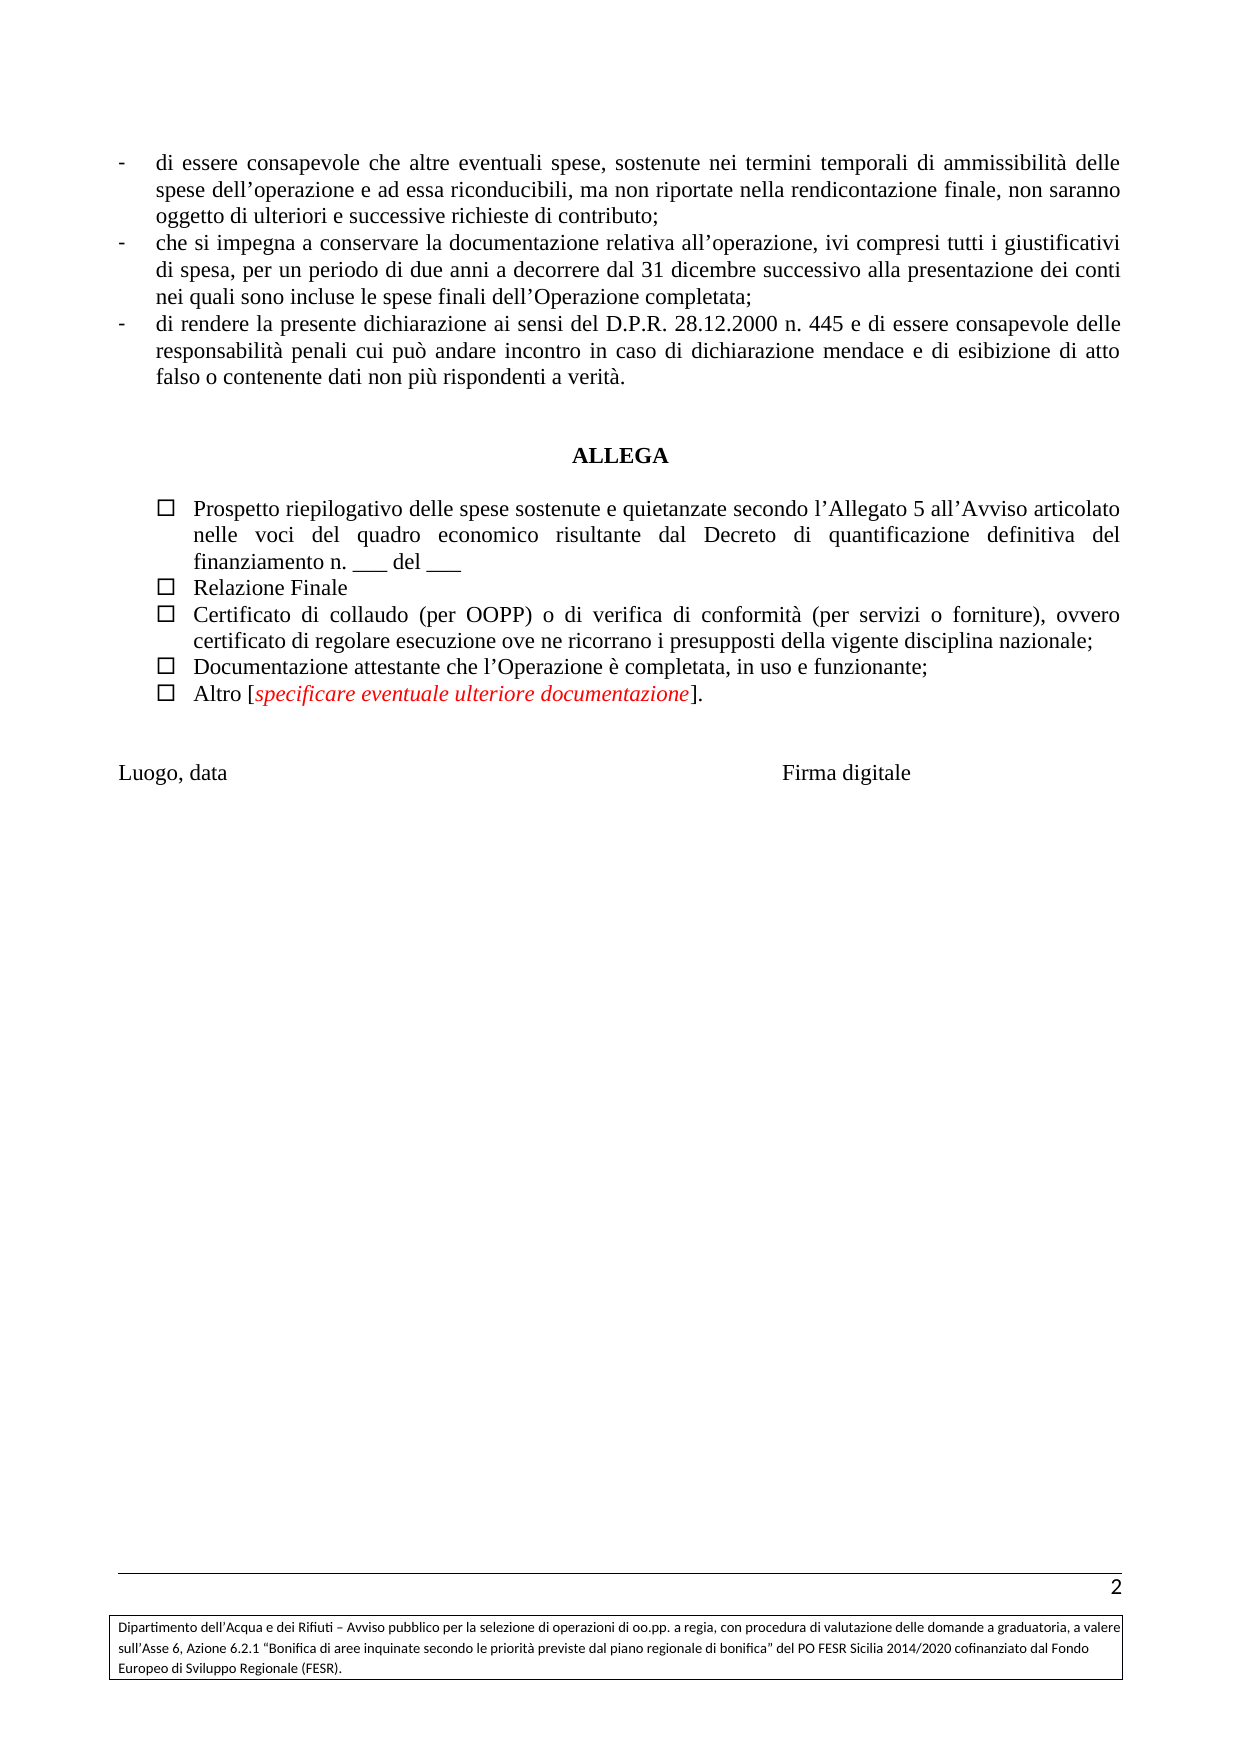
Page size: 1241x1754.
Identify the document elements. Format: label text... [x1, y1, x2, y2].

list di essere consapevole che altre eventuali spese, sostenute nei termini temporali di ammissibilità delle spese dell’operazione e ad essa riconducibili, ma non riportate nella rendicontazione finale, non saranno oggetto di ulteriori e successive richieste di contributo; [118, 148, 1122, 228]
list di rendere la presente dichiarazione ai sensi del D.P.R. 28.12.2000 n. 445 e di essere consapevole delle responsabilità penali cui può andare incontro in caso di dichiarazione mendace e di esibizione di atto falso o contenente dati non più rispondenti a verità. [118, 309, 1122, 390]
list Altro [specificare eventuale ulteriore documentazione]. [156, 680, 1122, 706]
text Luogo, data Firma digitale [118, 759, 1122, 785]
list che si impegna a conservare la documentazione relativa all’operazione, ivi compresi tutti i giustificativi di spesa, per un periodo di due anni a decorrere dal 31 dicembre successivo alla presentazione dei conti nei quali sono incluse le spese finali dell’Operazione completata; [118, 228, 1122, 309]
text ALLEGA [118, 442, 1122, 469]
list Documentazione attestante che l’Operazione è completata, in uso e funzionante; [156, 653, 1122, 680]
list Prospetto riepilogativo delle spese sostenute e quietanzate secondo l’Allegato 5 all’Avviso articolato nelle voci del quadro economico risultante dal Decreto di quantificazione definitiva del finanziamento n. ___ del ___ [156, 495, 1122, 574]
list Relazione Finale [156, 574, 1122, 601]
list Certificato di collaudo (per OOPP) o di verifica di conformità (per servizi o forniture), ovvero certificato di regolare esecuzione ove ne ricorrano i presupposti della vigente disciplina nazionale; [156, 601, 1122, 653]
